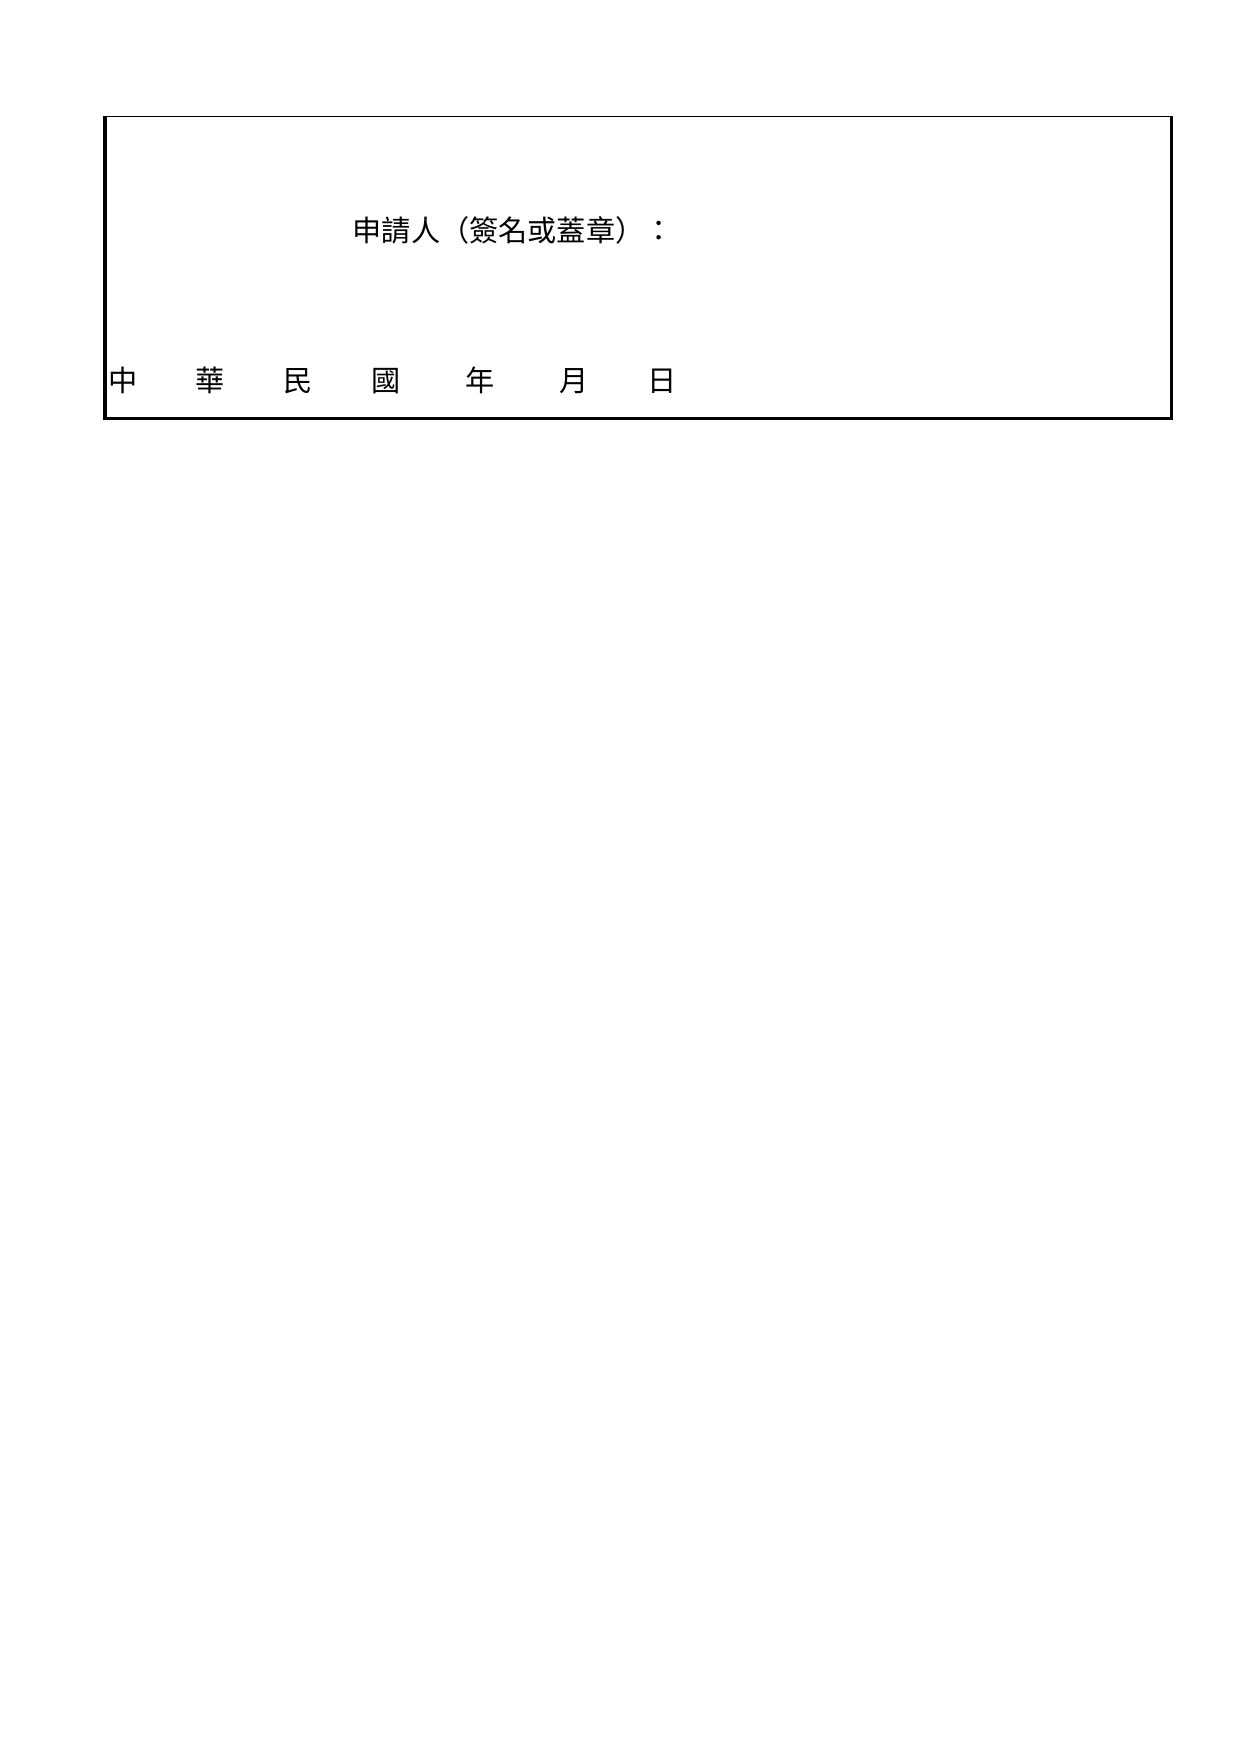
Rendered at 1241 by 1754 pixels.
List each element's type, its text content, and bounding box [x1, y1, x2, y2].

table_cell 申請人（簽名或蓋章）： 中 華 民 國 年 月 日 [107, 117, 1170, 417]
